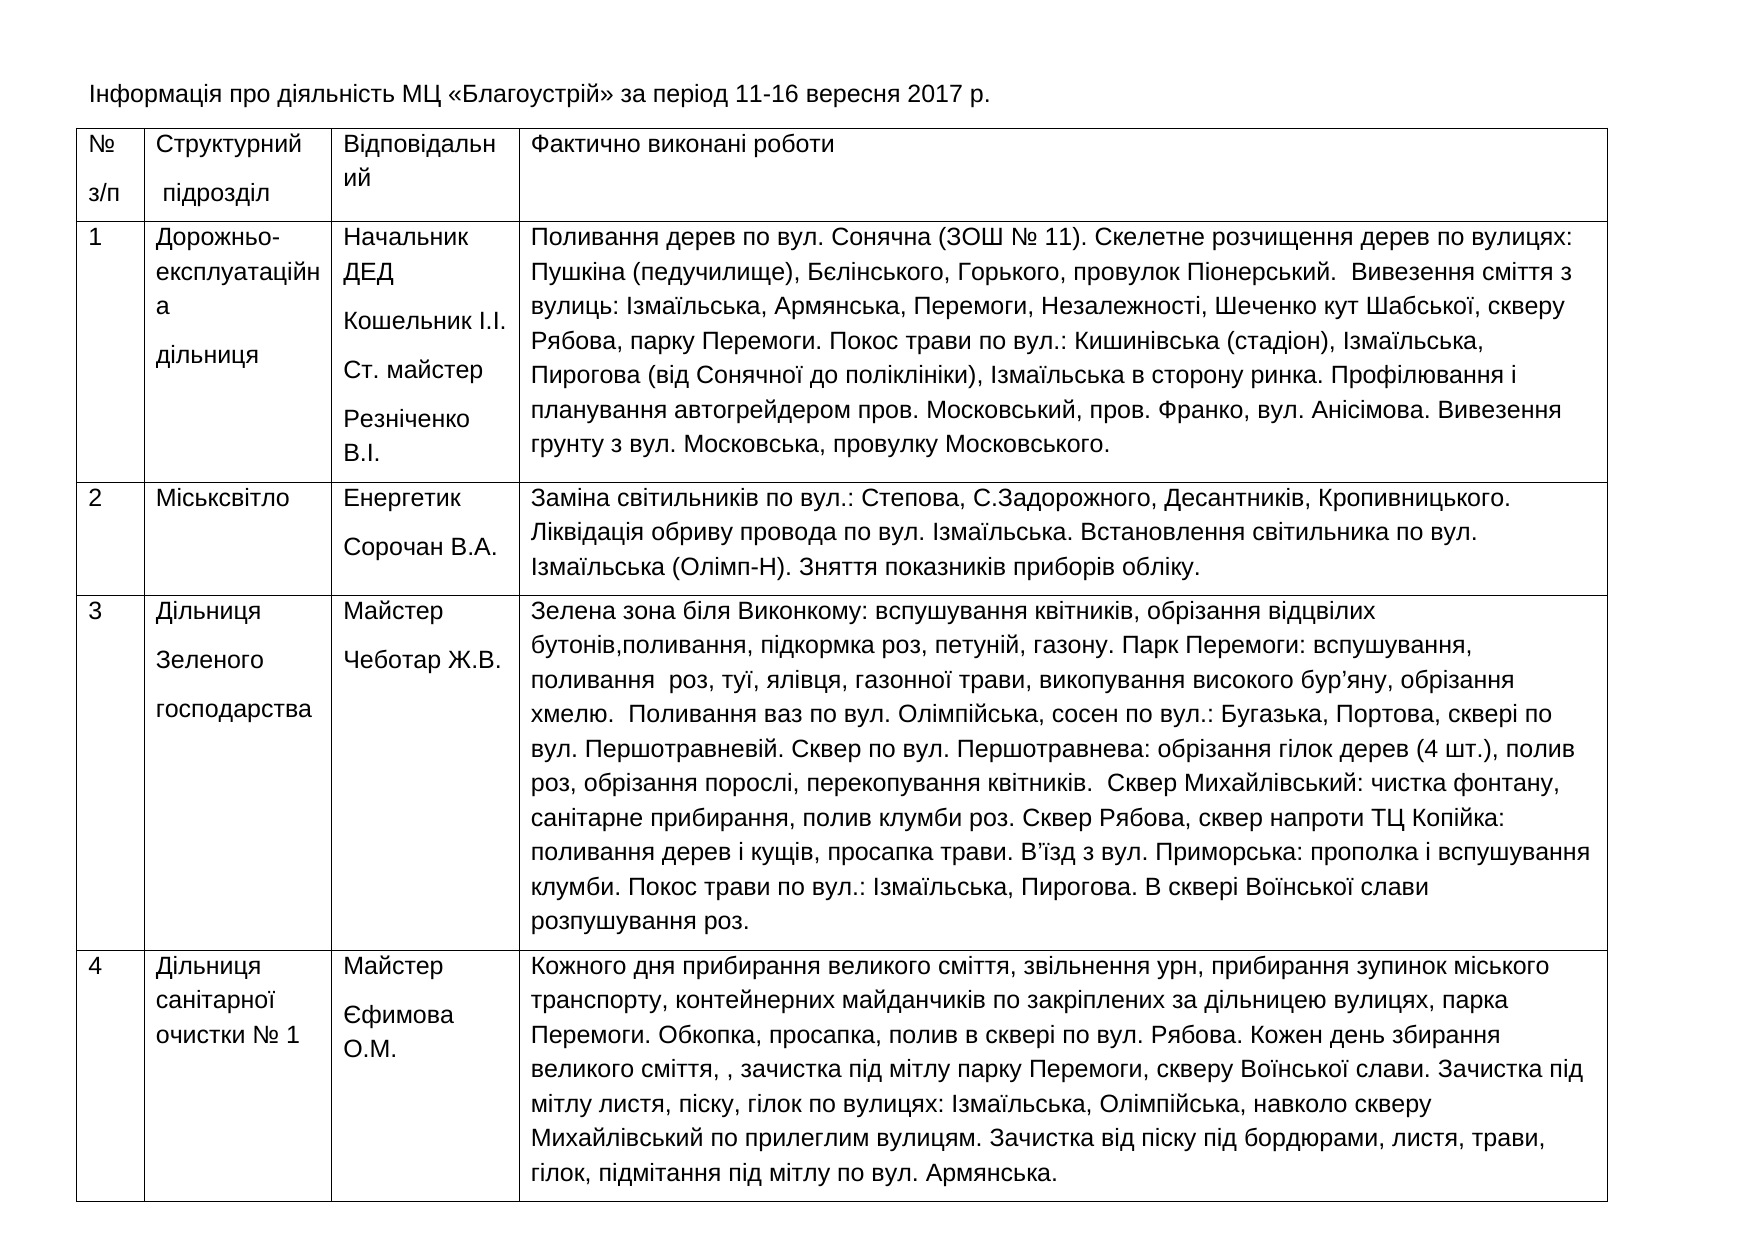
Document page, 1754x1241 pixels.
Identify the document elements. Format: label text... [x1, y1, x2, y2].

table_cell Міськсвітло [145, 483, 331, 595]
table_header Структурний підрозділ [145, 129, 331, 221]
table_header № з/п [77, 129, 144, 221]
table_cell Поливання дерев по вул. Сонячна (ЗОШ № 11). Скелетне розчищення дерев по вулицях: Пушкіна (педучилище), Бєлінського, Горького, провулок Піонерський. Вивезення сміття з вулиць: Ізмаїльська, Армянська, Перемоги, Незалежності, Шеченко кут Шабської, скверу Рябова, парку Перемоги. Покос трави по вул.: Кишинівська (стадіон), Ізмаїльська, Пирогова (від Сонячної до поліклініки), Ізмаїльська в сторону ринка. Профілювання і планування автогрейдером пров. Московський, пров. Франко, вул. Анісімова. Вивезення грунту з вул. Московська, провулку Московського. [520, 222, 1607, 482]
table_cell Кожного дня прибирання великого сміття, звільнення урн, прибирання зупинок міського транспорту, контейнерних майданчиків по закріплених за дільницею вулицях, парка Перемоги. Обкопка, просапка, полив в сквері по вул. Рябова. Кожен день збирання великого сміття, , зачистка під мітлу парку Перемоги, скверу Воїнської слави. Зачистка під мітлу листя, піску, гілок по вулицях: Ізмаїльська, Олімпійська, навколо скверу Михайлівський по прилеглим вулицям. Зачистка від піску під бордюрами, листя, трави, гілок, підмітання під мітлу по вул. Армянська. [520, 951, 1607, 1201]
table_cell Енергетик Сорочан В.А. [332, 483, 519, 595]
table_header Фактично виконані роботи [520, 129, 1607, 221]
text Інформація про діяльність МЦ «Благоустрій» за період 11-16 вересня 2017 р. [89, 79, 1695, 107]
table_header Відповідальний [332, 129, 519, 221]
table_cell Майстер Єфимова О.М. [332, 951, 519, 1201]
table_cell Начальник ДЕД Кошельник І.І. Ст. майстер Резніченко В.І. [332, 222, 519, 482]
table_cell Дільниця санітарної очистки № 1 [145, 951, 331, 1201]
table_cell 3 [77, 596, 144, 950]
table_cell Зелена зона біля Виконкому: вспушування квітників, обрізання відцвілих бутонів,поливання, підкормка роз, петуній, газону. Парк Перемоги: вспушування, поливання роз, туї, ялівця, газонної трави, викопування високого бур’яну, обрізання хмелю. Поливання ваз по вул. Олімпійська, сосен по вул.: Бугазька, Портова, сквері по вул. Першотравневій. Сквер по вул. Першотравнева: обрізання гілок дерев (4 шт.), полив роз, обрізання порослі, перекопування квітників. Сквер Михайлівський: чистка фонтану, санітарне прибирання, полив клумби роз. Сквер Рябова, сквер напроти ТЦ Копійка: поливання дерев і кущів, просапка трави. В’їзд з вул. Приморська: прополка і вспушування клумби. Покос трави по вул.: Ізмаїльська, Пирогова. В сквері Воїнської слави розпушування роз. [520, 596, 1607, 950]
table_cell 4 [77, 951, 144, 1201]
table_cell Дільниця Зеленого господарства [145, 596, 331, 950]
table_cell 1 [77, 222, 144, 482]
table_cell Заміна світильників по вул.: Степова, С.Задорожного, Десантників, Кропивницького. Ліквідація обриву провода по вул. Ізмаїльська. Встановлення світильника по вул. Ізмаїльська (Олімп-Н). Зняття показників приборів обліку. [520, 483, 1607, 595]
table_cell 2 [77, 483, 144, 595]
table_cell Дорожньо-експлуатаційна дільниця [145, 222, 331, 482]
table_cell Майстер Чеботар Ж.В. [332, 596, 519, 950]
